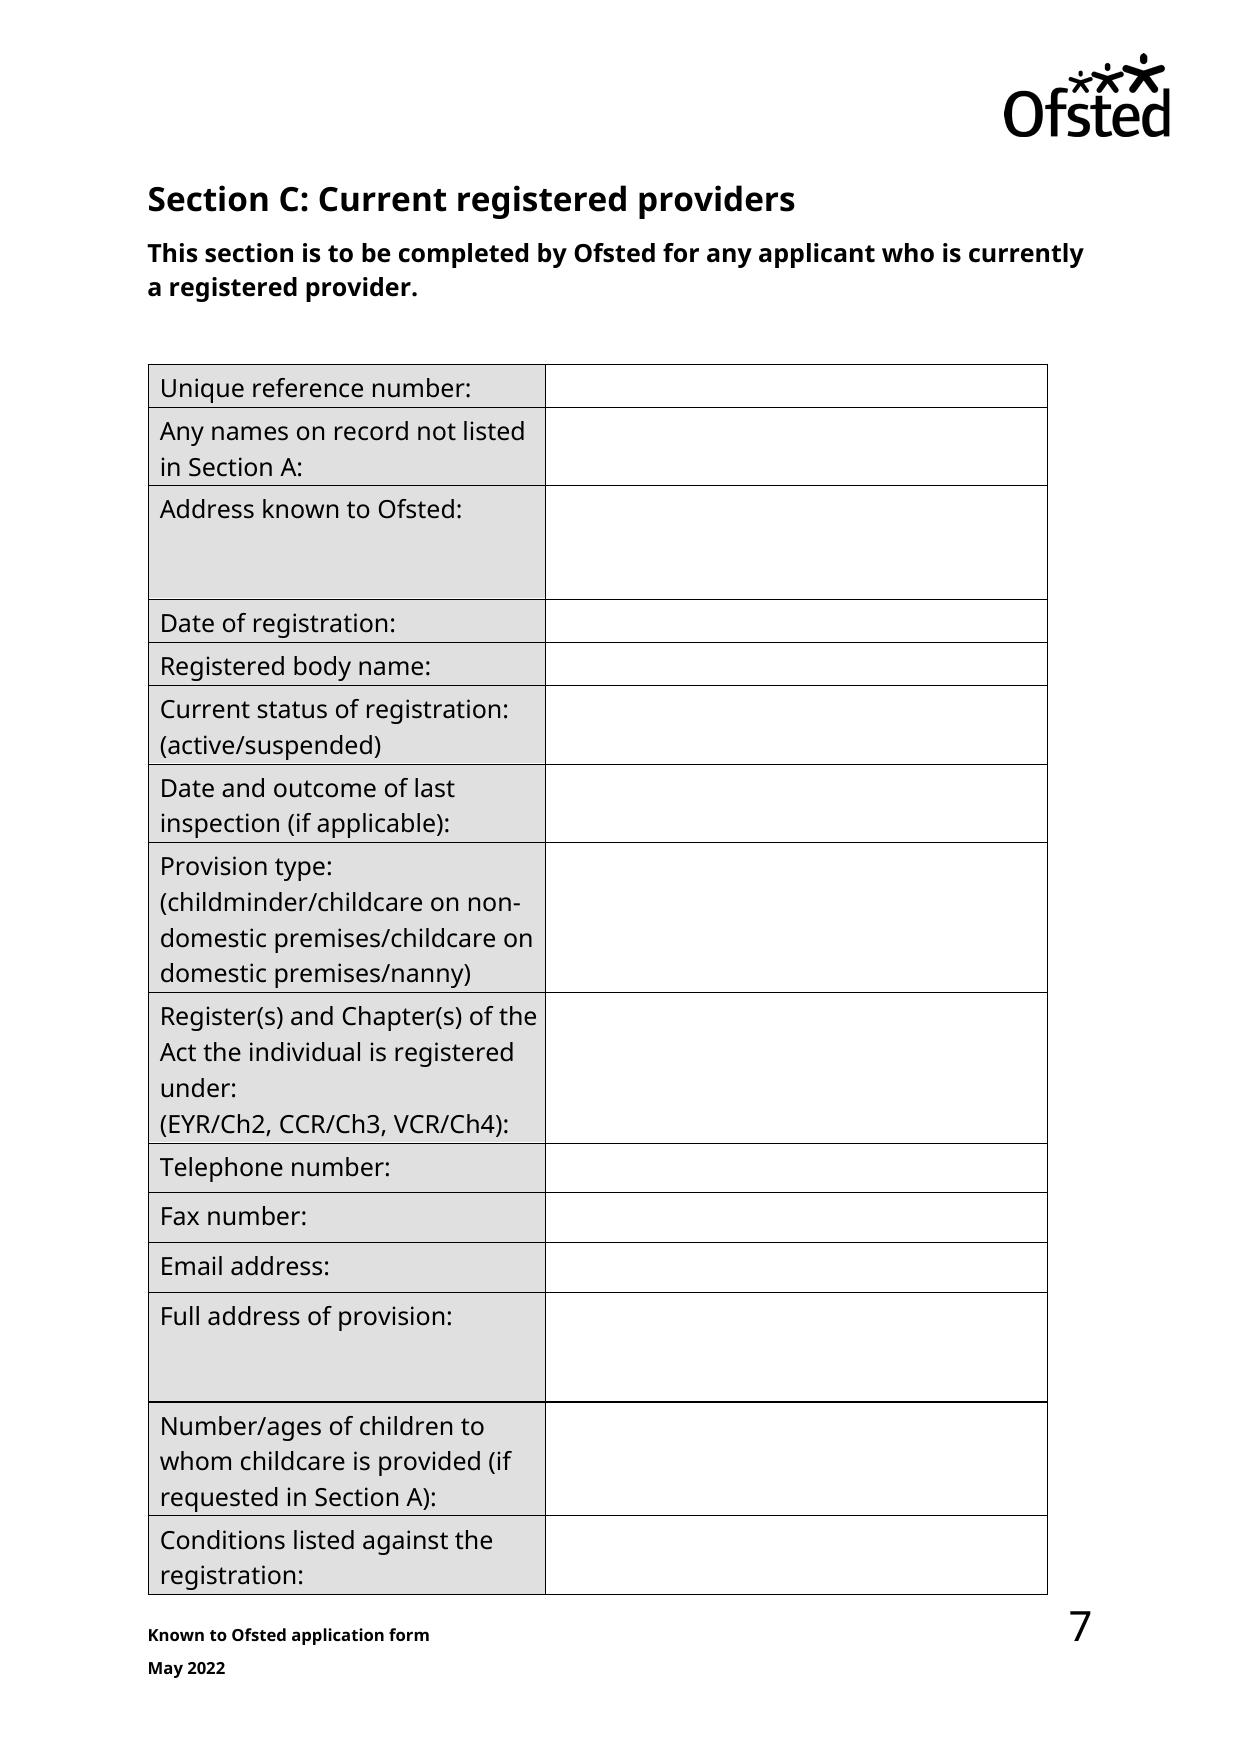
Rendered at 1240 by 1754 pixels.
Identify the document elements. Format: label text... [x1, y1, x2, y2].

table_cell [546, 643, 1047, 685]
table_cell Current status of registration: (active/suspended) [149, 686, 545, 763]
table_cell [546, 686, 1047, 763]
table_header Unique reference number: [149, 365, 545, 407]
table_cell [546, 1193, 1047, 1242]
table_cell Any names on record not listed in Section A: [149, 408, 545, 485]
table_cell Number/ages of children to whom childcare is provided (if requested in Section A): [149, 1403, 545, 1515]
table_cell [546, 1516, 1047, 1594]
table_cell Address known to Ofsted: [149, 486, 545, 598]
table_cell Registered body name: [149, 643, 545, 685]
table_cell [546, 600, 1047, 642]
table_cell [546, 843, 1047, 992]
text This section is to be completed by Ofsted for any applicant who is currently a registered provider. [147, 236, 1092, 304]
table_cell Full address of provision: [149, 1293, 545, 1401]
table_cell [546, 408, 1047, 485]
table_cell Date of registration: [149, 600, 545, 642]
table_cell [546, 765, 1047, 842]
subtitle Section C: Current registered providers [147, 175, 1092, 221]
table_cell Telephone number: [149, 1144, 545, 1192]
table_cell Provision type: (childminder/childcare on non-domestic premises/childcare on domestic premises/nanny) [149, 843, 545, 992]
table_cell Date and outcome of last inspection (if applicable): [149, 765, 545, 842]
table_cell Conditions listed against the registration: [149, 1516, 545, 1594]
table_cell Register(s) and Chapter(s) of the Act the individual is registered under: (EYR/Ch2, CCR/Ch3, VCR/Ch4): [149, 993, 545, 1142]
table_header [546, 365, 1047, 407]
table_cell Fax number: [149, 1193, 545, 1242]
table_cell [546, 1144, 1047, 1192]
table_cell [546, 1243, 1047, 1292]
table_cell [546, 993, 1047, 1142]
table_cell Email address: [149, 1243, 545, 1292]
table_cell [546, 486, 1047, 598]
table_cell [546, 1293, 1047, 1401]
table_cell [546, 1403, 1047, 1515]
